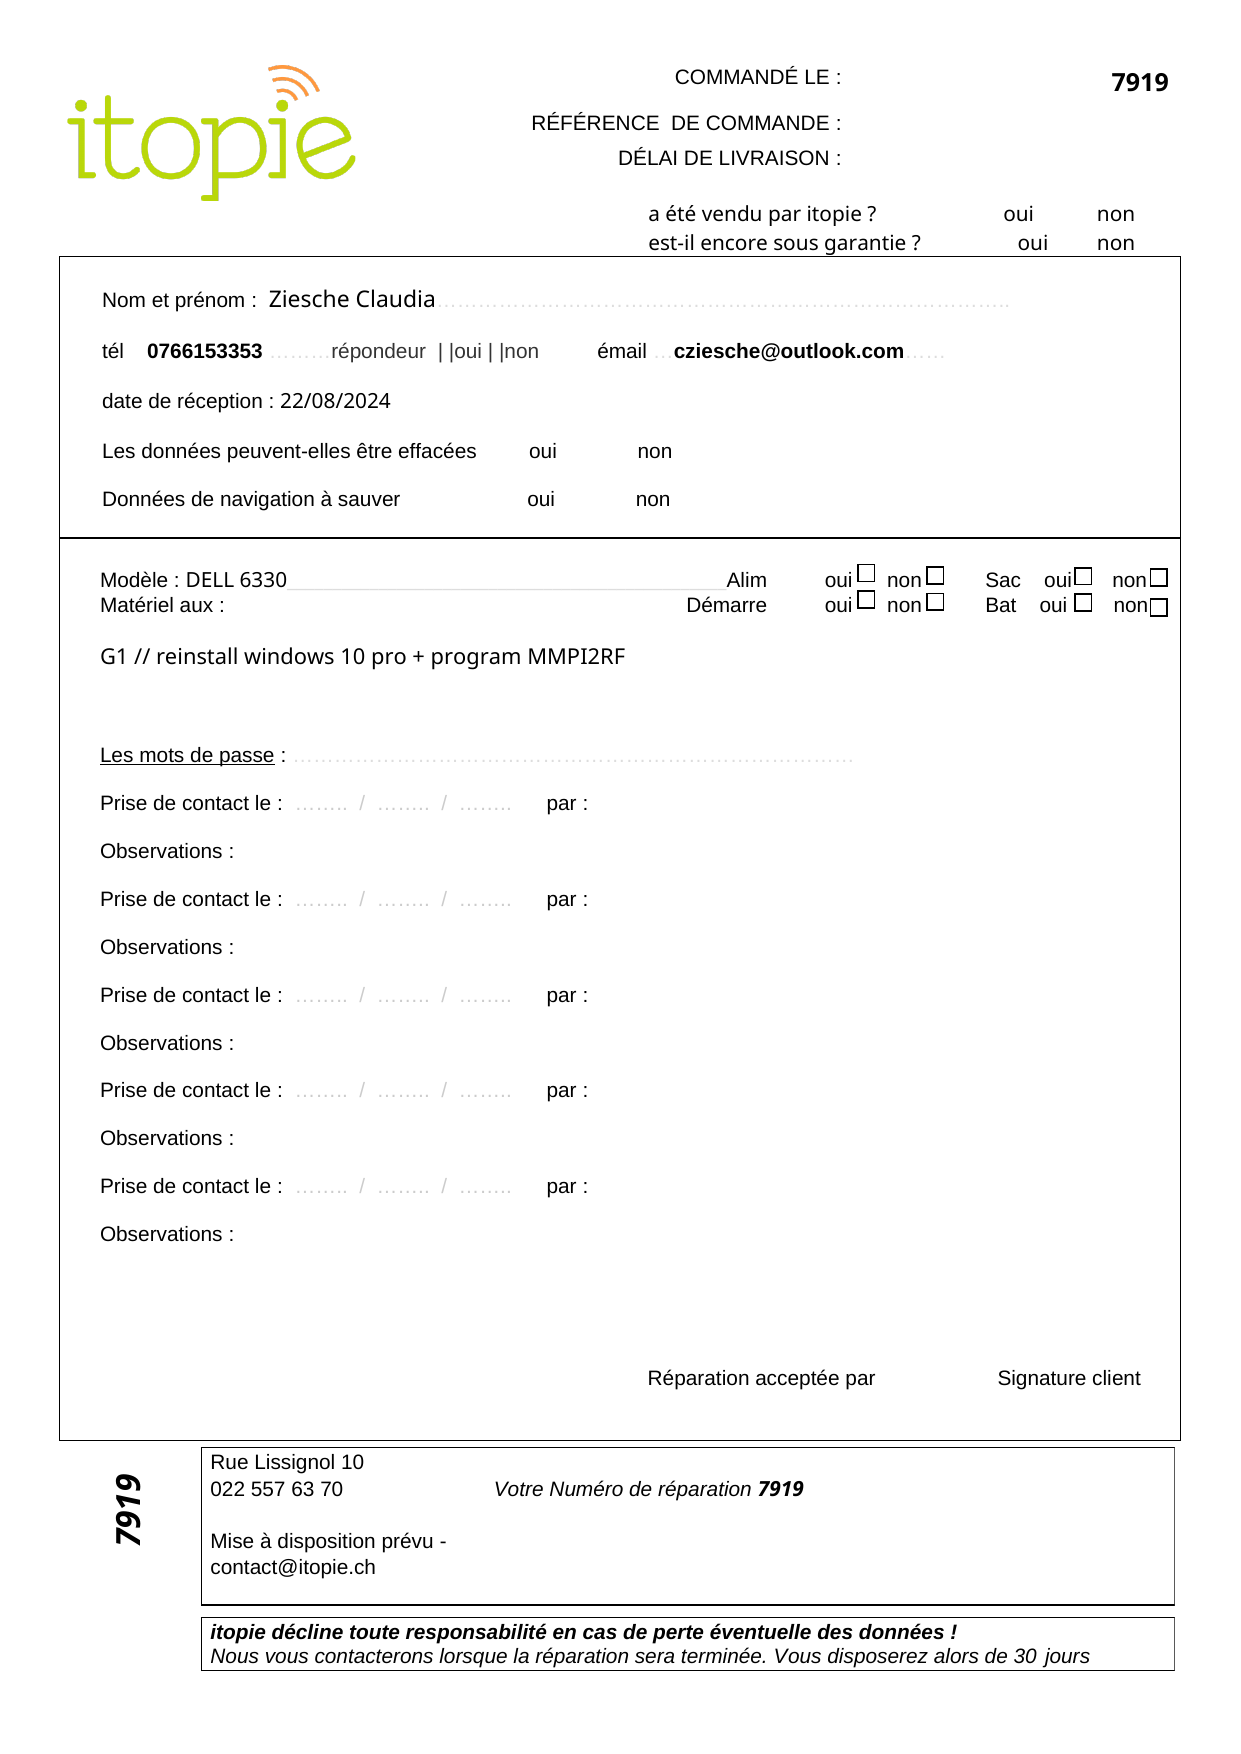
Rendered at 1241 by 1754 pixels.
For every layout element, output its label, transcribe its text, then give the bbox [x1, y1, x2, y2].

table_cell [847, 105, 1180, 140]
text Observations : [60, 931, 1180, 958]
text tél 0766153353 ………répondeur | |oui | |non émail …cziesche@outlook.com…… [60, 335, 1180, 362]
text Observations : [60, 1027, 1180, 1054]
text Matériel aux : Démarre oui non Bat oui non [60, 590, 1180, 617]
text Modèle : DELL 6330 Alim oui non Sac oui non [948, 562, 1180, 590]
text Prise de contact le : …….. / …….. / …….. par : [60, 1171, 1180, 1198]
text Prise de contact le : …….. / …….. / …….. par : [60, 1075, 1180, 1102]
text Nom et prénom : Ziesche Claudia……………………………………………………………………….. [60, 280, 1180, 314]
text Les données peuvent-elles être effacées oui non [60, 436, 1180, 463]
table_cell DÉLAI DE LIVRAISON : [490, 140, 847, 175]
text Les mots de passe : ……………………………………………………………………… [60, 740, 1180, 767]
picture [67, 65, 356, 201]
table_header COMMANDÉ LE : [490, 59, 847, 104]
text Prise de contact le : …….. / …….. / …….. par : [60, 788, 1180, 815]
text Modèle : DELL 6330 Alim oui non Sac oui non [60, 562, 856, 590]
text Données de navigation à sauver oui non [60, 484, 1180, 511]
text G1 // reinstall windows 10 pro + program MMPI2RF [60, 638, 1180, 671]
text Observations : [60, 1219, 1180, 1246]
text Réparation acceptée par Signature client [60, 1363, 1180, 1390]
text Observations : [60, 836, 1180, 863]
table_header Rue Lissignol 10 022 557 63 70 Votre Numéro de réparation 7919 Mise à disposition prévu - contact@itopie.ch [195, 1441, 1180, 1611]
text date de réception : 22/08/2024 [60, 383, 1180, 415]
text Prise de contact le : …….. / …….. / …….. par : [60, 883, 1180, 911]
table_cell RÉFÉRENCE DE COMMANDE : [490, 105, 847, 140]
text Modèle : DELL 6330 Alim oui non Sac oui non [879, 562, 925, 590]
table_header 7919 [847, 59, 1180, 104]
table_cell itopie décline toute responsabilité en cas de perte éventuelle des données ! Nous vous contacterons lorsque la réparation sera terminée. Vous disposerez alors de 30 jours [195, 1611, 1180, 1677]
table_cell [847, 140, 1180, 175]
text est-il encore sous garantie ? oui non [59, 228, 1181, 256]
text a été vendu par itopie ? oui non [59, 199, 1181, 228]
text Observations : [60, 1123, 1180, 1150]
table_header 7919 [59, 1441, 195, 1677]
text Prise de contact le : …….. / …….. / …….. par : [60, 979, 1180, 1006]
